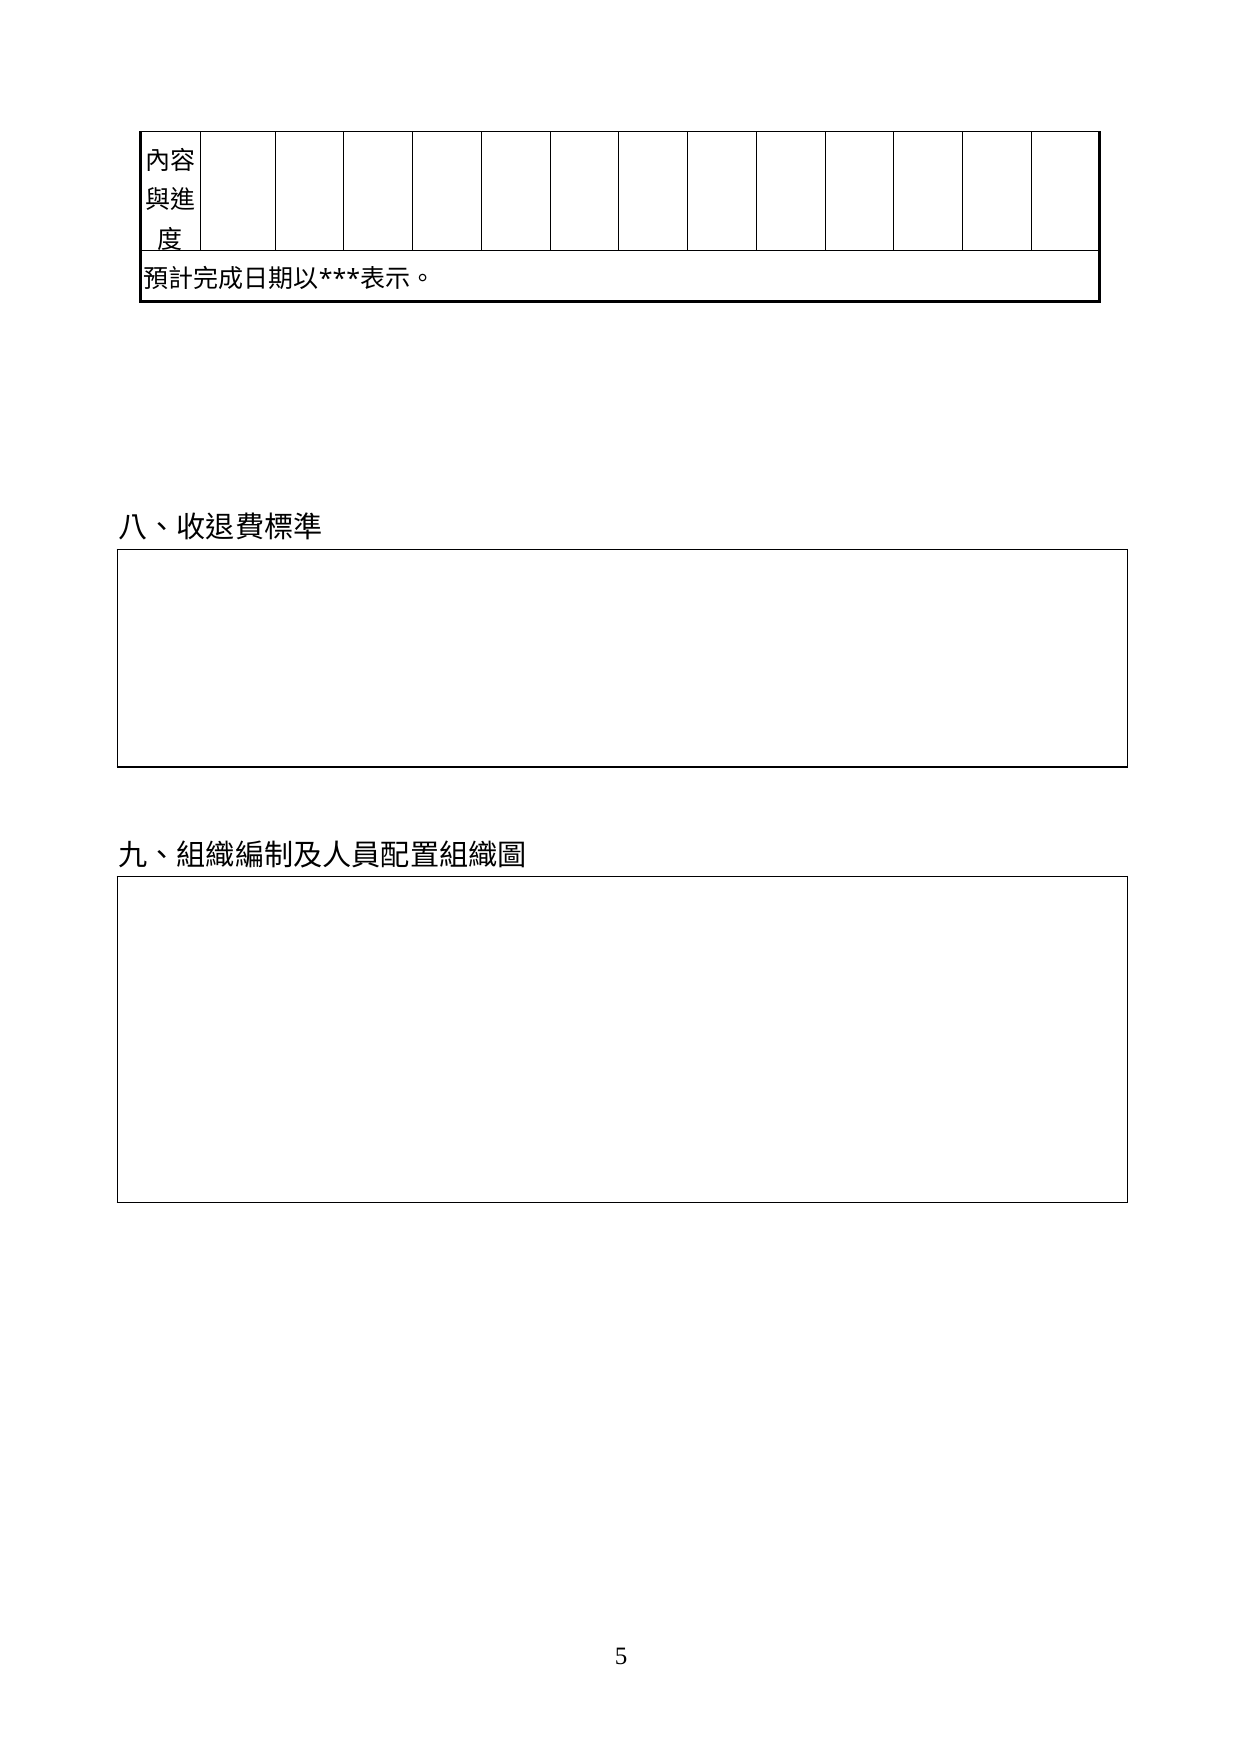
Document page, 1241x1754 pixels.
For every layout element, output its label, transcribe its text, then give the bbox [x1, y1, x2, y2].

table_cell [551, 132, 618, 250]
table_cell 內容與進度 [142, 132, 200, 250]
table_cell 預計完成日期以***表示。 [142, 251, 1098, 300]
text 九、組織編制及人員配置組織圖 [118, 822, 1122, 876]
table_cell [688, 132, 756, 250]
table_cell [482, 132, 550, 250]
table_cell [201, 132, 275, 250]
table_cell [1032, 132, 1098, 250]
table_header [118, 550, 1127, 766]
text 八、收退費標準 [118, 494, 1122, 549]
table_cell [344, 132, 412, 250]
table_cell [413, 132, 481, 250]
table_header [118, 877, 1127, 1202]
table_cell [826, 132, 893, 250]
table_cell [894, 132, 962, 250]
table_cell [276, 132, 343, 250]
table_cell [963, 132, 1031, 250]
table_cell [757, 132, 825, 250]
table_cell [619, 132, 687, 250]
